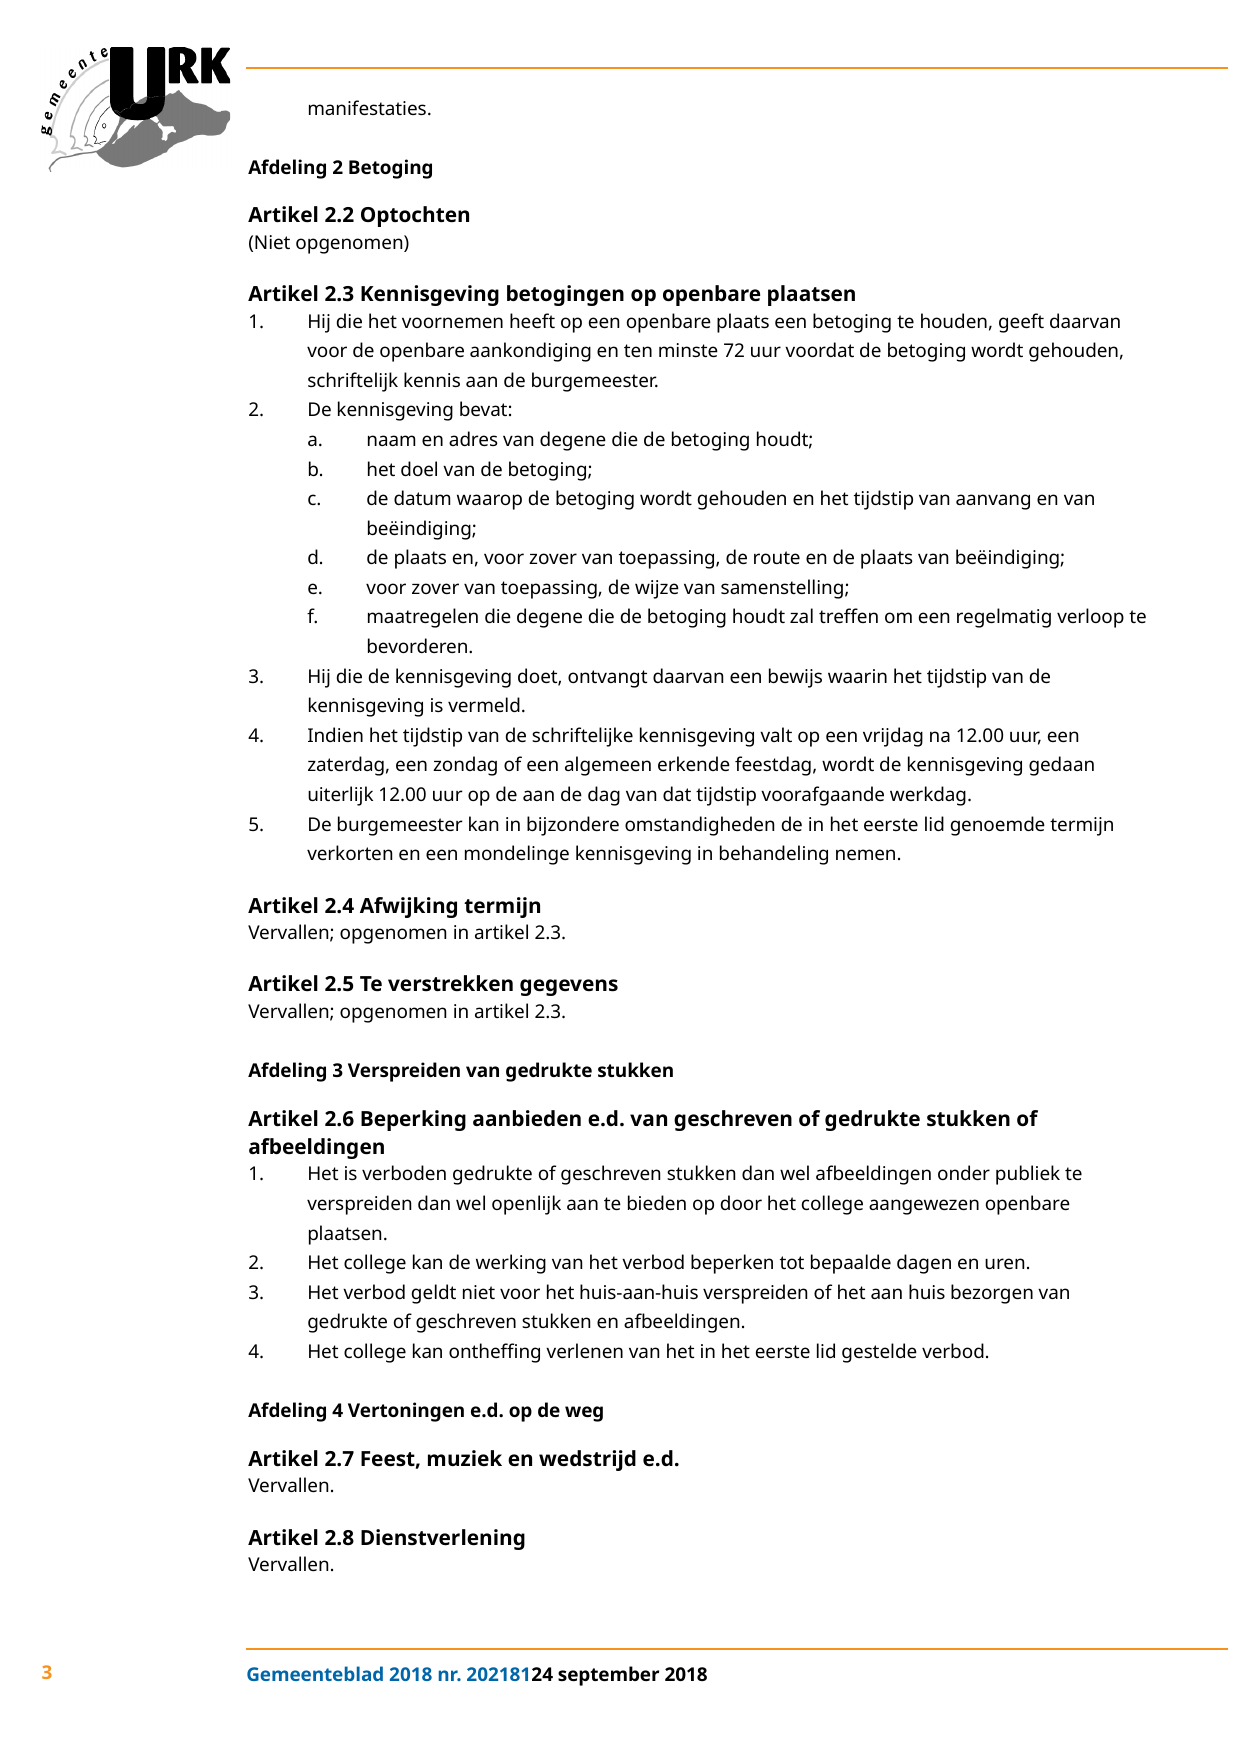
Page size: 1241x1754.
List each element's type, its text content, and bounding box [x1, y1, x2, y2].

text Afdeling 3 Verspreiden van gedrukte stukken [248, 1057, 1152, 1083]
text Afdeling 2 Betoging [248, 154, 1152, 180]
list De kennisgeving bevat: [248, 397, 1152, 422]
list De burgemeester kan in bijzondere omstandigheden de in het eerste lid genoemde termijn verkorten en een mondelinge kennisgeving in behandeling nemen. [248, 811, 1152, 866]
list Het college kan ontheffing verlenen van het in het eerste lid gestelde verbod. [248, 1338, 1152, 1364]
text Artikel 2.7 Feest, muziek en wedstrijd e.d. [248, 1444, 1152, 1472]
list voor zover van toepassing, de wijze van samenstelling; [307, 574, 1152, 600]
text Afdeling 4 Vertoningen e.d. op de weg [248, 1397, 1152, 1423]
text Vervallen; opgenomen in artikel 2.3. [248, 998, 1152, 1024]
text Artikel 2.2 Optochten [248, 201, 1152, 229]
list het doel van de betoging; [307, 456, 1152, 481]
text Artikel 2.6 Beperking aanbieden e.d. van geschreven of gedrukte stukken of afbeeldingen [248, 1104, 1152, 1161]
list Hij die het voornemen heeft op een openbare plaats een betoging te houden, geeft daarvan voor de openbare aankondiging en ten minste 72 uur voordat de betoging wordt gehouden, schriftelijk kennis aan de burgemeester. [248, 308, 1152, 393]
list manifestaties. [248, 95, 1152, 121]
list de plaats en, voor zover van toepassing, de route en de plaats van beëindiging; [307, 544, 1152, 570]
list Hij die de kennisgeving doet, ontvangt daarvan een bewijs waarin het tijdstip van de kennisgeving is vermeld. [248, 663, 1152, 718]
list Het verbod geldt niet voor het huis-aan-huis verspreiden of het aan huis bezorgen van gedrukte of geschreven stukken en afbeeldingen. [248, 1279, 1152, 1334]
text Artikel 2.8 Dienstverlening [248, 1523, 1152, 1551]
picture [41, 47, 231, 172]
list Indien het tijdstip van de schriftelijke kennisgeving valt op een vrijdag na 12.00 uur, een zaterdag, een zondag of een algemeen erkende feestdag, wordt de kennisgeving gedaan uiterlijk 12.00 uur op de aan de dag van dat tijdstip voorafgaande werkdag. [248, 722, 1152, 807]
text Artikel 2.4 Afwijking termijn [248, 891, 1152, 919]
list naam en adres van degene die de betoging houdt; [307, 426, 1152, 452]
text Vervallen; opgenomen in artikel 2.3. [248, 919, 1152, 945]
text Vervallen. [248, 1551, 1152, 1577]
list Het is verboden gedrukte of geschreven stukken dan wel afbeeldingen onder publiek te verspreiden dan wel openlijk aan te bieden op door het college aangewezen openbare plaatsen. [248, 1161, 1152, 1246]
text Artikel 2.5 Te verstrekken gegevens [248, 969, 1152, 998]
list maatregelen die degene die de betoging houdt zal treffen om een regelmatig verloop te bevorderen. [307, 604, 1152, 659]
text (Niet opgenomen) [248, 229, 1152, 255]
text Artikel 2.3 Kennisgeving betogingen op openbare plaatsen [248, 279, 1152, 308]
text Vervallen. [248, 1472, 1152, 1498]
list Het college kan de werking van het verbod beperken tot bepaalde dagen en uren. [248, 1249, 1152, 1275]
list de datum waarop de betoging wordt gehouden en het tijdstip van aanvang en van beëindiging; [307, 485, 1152, 541]
